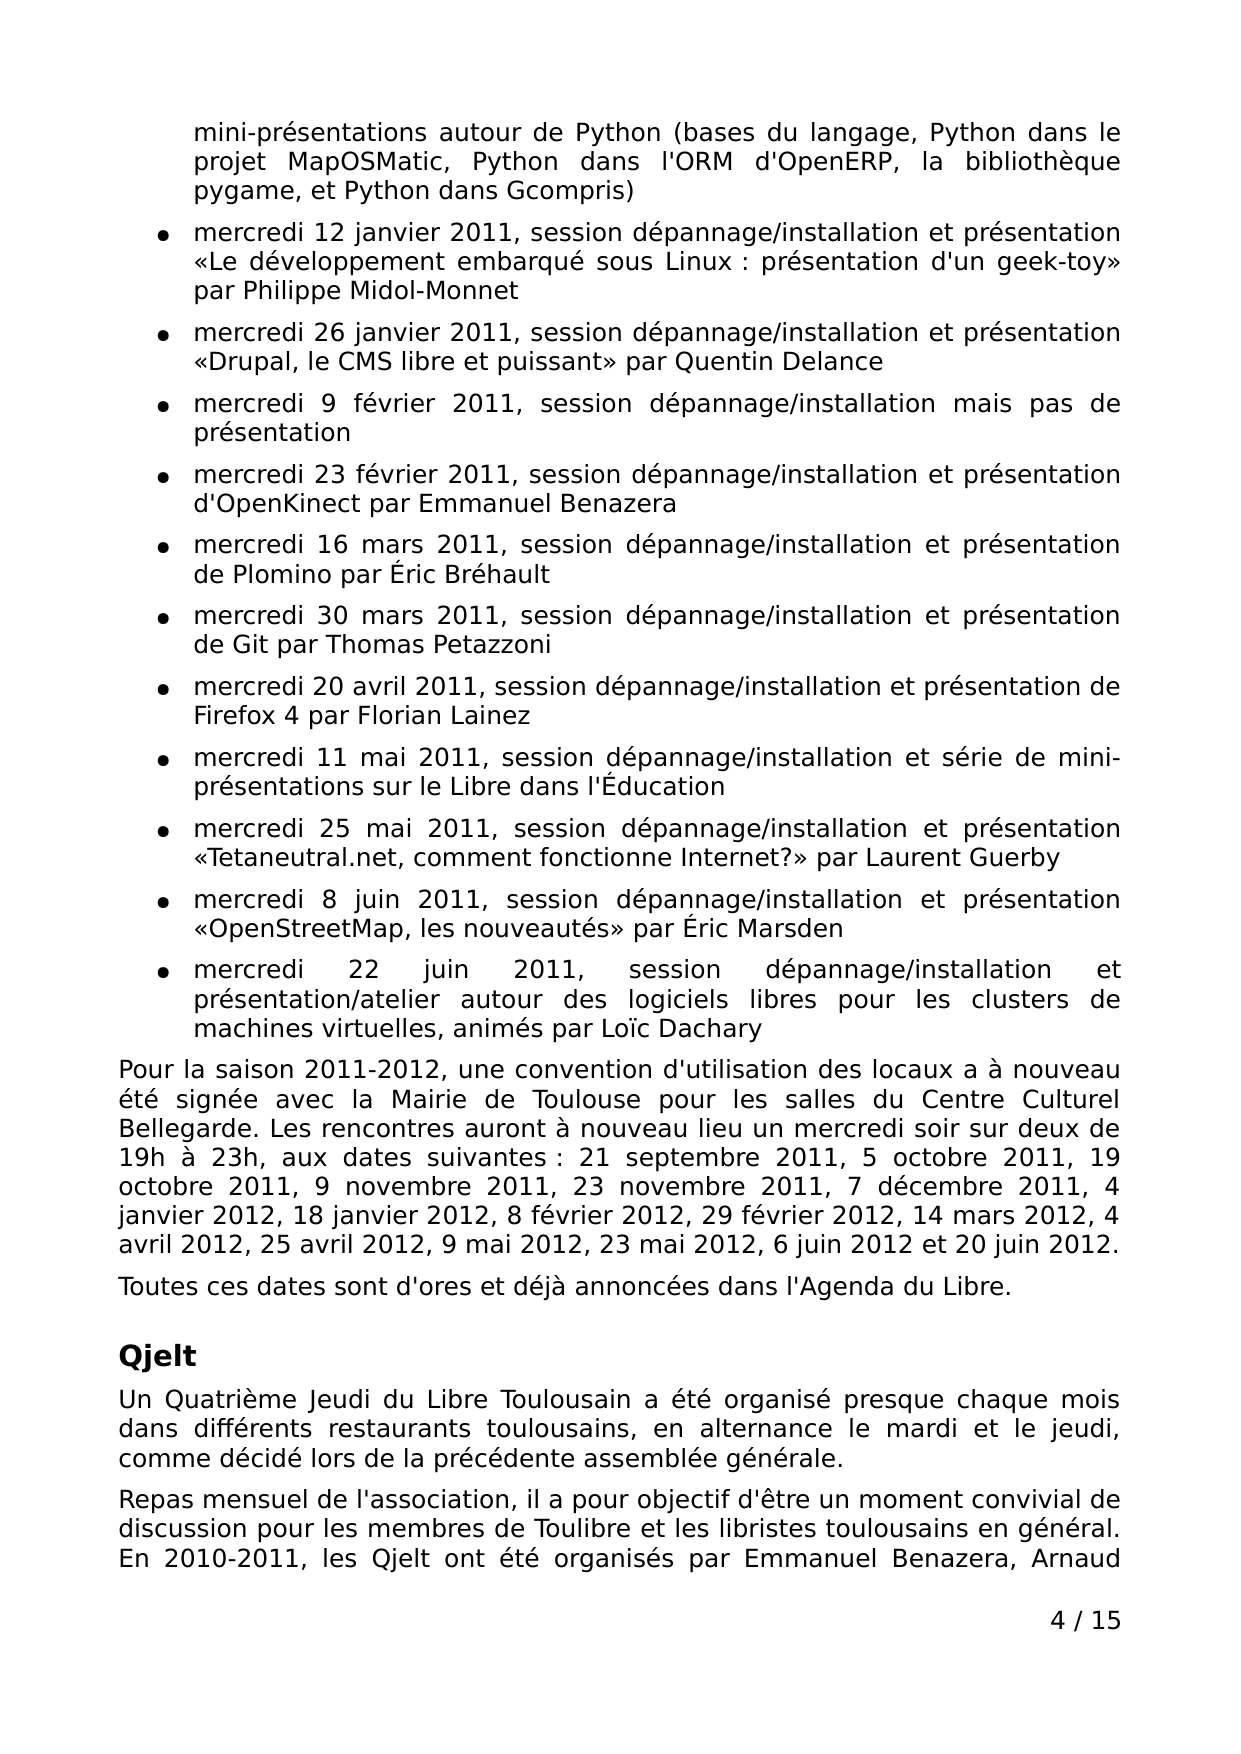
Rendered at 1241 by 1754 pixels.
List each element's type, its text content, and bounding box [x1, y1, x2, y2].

text Toutes ces dates sont d'ores et déjà annoncées dans l'Agenda du Libre. [118, 1272, 1122, 1301]
list mercredi 22 juin 2011, session dépannage/installation et présentation/atelier autour des logiciels libres pour les clusters de machines virtuelles, animés par Loïc Dachary [156, 956, 1122, 1043]
list mercredi 16 mars 2011, session dépannage/installation et présentation de Plomino par Éric Bréhault [156, 531, 1122, 589]
list mercredi 11 mai 2011, session dépannage/installation et série de mini-présentations sur le Libre dans l'Éducation [156, 743, 1122, 801]
list mercredi 25 mai 2011, session dépannage/installation et présentation «Tetaneutral.net, comment fonctionne Internet?» par Laurent Guerby [156, 814, 1122, 872]
subtitle Qjelt [118, 1339, 1122, 1373]
list mercredi 8 juin 2011, session dépannage/installation et présentation «OpenStreetMap, les nouveautés» par Éric Marsden [156, 885, 1122, 943]
list mercredi 30 mars 2011, session dépannage/installation et présentation de Git par Thomas Petazzoni [156, 601, 1122, 660]
list mercredi 26 janvier 2011, session dépannage/installation et présentation «Drupal, le CMS libre et puissant» par Quentin Delance [156, 318, 1122, 376]
list mercredi 12 janvier 2011, session dépannage/installation et présentation «Le développement embarqué sous Linux : présentation d'un geek-toy» par Philippe Midol-Monnet [156, 218, 1122, 306]
text Un Quatrième Jeudi du Libre Toulousain a été organisé presque chaque mois dans différents restaurants toulousains, en alternance le mardi et le jeudi, comme décidé lors de la précédente assemblée générale. [118, 1385, 1122, 1473]
list mercredi 23 février 2011, session dépannage/installation et présentation d'OpenKinect par Emmanuel Benazera [156, 460, 1122, 518]
text Pour la saison 2011-2012, une convention d'utilisation des locaux a à nouveau été signée avec la Mairie de Toulouse pour les salles du Centre Culturel Bellegarde. Les rencontres auront à nouveau lieu un mercredi soir sur deux de 19h à 23h, aux dates suivantes : 21 septembre 2011, 5 octobre 2011, 19 octobre 2011, 9 novembre 2011, 23 novembre 2011, 7 décembre 2011, 4 janvier 2012, 18 janvier 2012, 8 février 2012, 29 février 2012, 14 mars 2012, 4 avril 2012, 25 avril 2012, 9 mai 2012, 23 mai 2012, 6 juin 2012 et 20 juin 2012. [118, 1056, 1122, 1260]
list mercredi 9 février 2011, session dépannage/installation mais pas de présentation [156, 389, 1122, 447]
list mercredi 20 avril 2011, session dépannage/installation et présentation de Firefox 4 par Florian Lainez [156, 672, 1122, 731]
list mini-présentations autour de Python (bases du langage, Python dans le projet MapOSMatic, Python dans l'ORM d'OpenERP, la bibliothèque pygame, et Python dans Gcompris) [156, 118, 1122, 206]
text Repas mensuel de l'association, il a pour objectif d'être un moment convivial de discussion pour les membres de Toulibre et les libristes toulousains en général. En 2010-2011, les Qjelt ont été organisés par Emmanuel Benazera, Arnaud [118, 1485, 1122, 1573]
